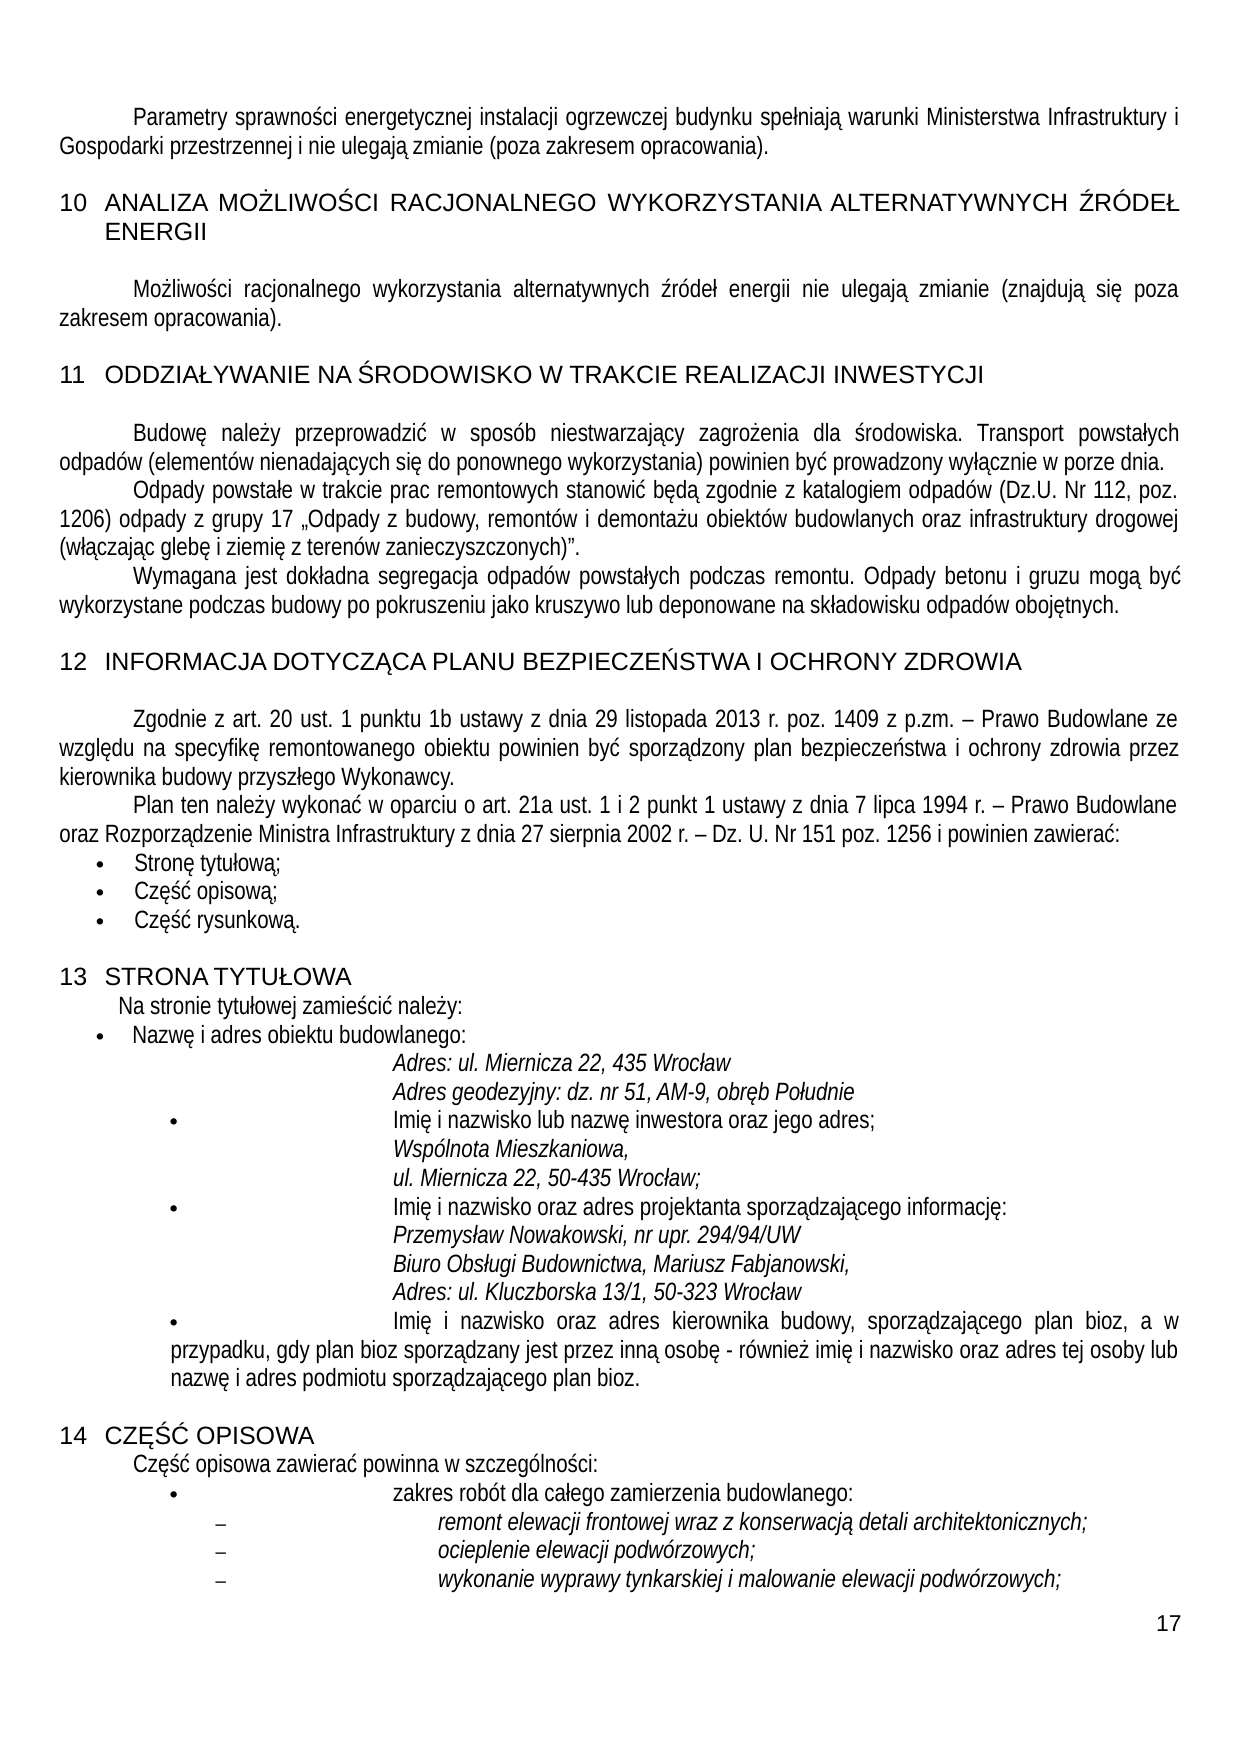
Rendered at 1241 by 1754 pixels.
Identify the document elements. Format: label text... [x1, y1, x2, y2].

list Imię i nazwisko oraz adres projektanta sporządzającego informację: [170, 1191, 1181, 1220]
text Plan ten należy wykonać w oparciu o art. 21a ust. 1 i 2 punkt 1 ustawy z dnia 7 lipca 1994 r. – Prawo Budowlane oraz Rozporządzenie Ministra Infrastruktury z dnia 27 sierpnia 2002 r. – Dz. U. Nr 151 poz. 1256 i powinien zawierać: [59, 790, 1181, 848]
text Wspólnota Mieszkaniowa, [133, 1134, 1181, 1163]
text ul. Miernicza 22, 50-435 Wrocław; [133, 1163, 1181, 1191]
text Przemysław Nowakowski, nr upr. 294/94/UW [133, 1220, 1181, 1249]
text Część opisowa zawierać powinna w szczególności: [133, 1449, 1181, 1478]
list Imię i nazwisko lub nazwę inwestora oraz jego adres; [170, 1106, 1181, 1134]
text Odpady powstałe w trakcie prac remontowych stanowić będą zgodnie z katalogiem odpadów (Dz.U. Nr 112, poz. 1206) odpady z grupy 17 „Odpady z budowy, remontów i demontażu obiektów budowlanych oraz infrastruktury drogowej (włączając glebę i ziemię z terenów zanieczyszczonych)”. [59, 475, 1181, 561]
text Zgodnie z art. 20 ust. 1 punktu 1b ustawy z dnia 29 listopada 2013 r. poz. 1409 z p.zm. – Prawo Budowlane ze względu na specyfikę remontowanego obiektu powinien być sporządzony plan bezpieczeństwa i ochrony zdrowia przez kierownika budowy przyszłego Wykonawcy. [59, 704, 1181, 790]
list Część rysunkową. [97, 905, 1181, 933]
list Imię i nazwisko oraz adres kierownika budowy, sporządzającego plan bioz, a w przypadku, gdy plan bioz sporządzany jest przez inną osobę - również imię i nazwisko oraz adres tej osoby lub nazwę i adres podmiotu sporządzającego plan bioz. [170, 1306, 1181, 1392]
text Parametry sprawności energetycznej instalacji ogrzewczej budynku spełniają warunki Ministerstwa Infrastruktury i Gospodarki przestrzennej i nie ulegają zmianie (poza zakresem opracowania). [59, 102, 1181, 160]
text Adres geodezyjny: dz. nr 51, AM-9, obręb Południe [133, 1077, 1181, 1106]
subtitle INFORMACJA DOTYCZĄCA PLANU BEZPIECZEŃSTWA I OCHRONY ZDROWIA [59, 647, 1181, 676]
text Adres: ul. Kluczborska 13/1, 50-323 Wrocław [133, 1277, 1181, 1306]
list zakres robót dla całego zamierzenia budowlanego: [170, 1478, 1181, 1507]
list ocieplenie elewacji podwórzowych; [215, 1535, 1181, 1564]
subtitle Strona tytułowa [59, 962, 1181, 991]
text Na stronie tytułowej zamieścić należy: [59, 991, 1181, 1019]
text Adres: ul. Miernicza 22, 435 Wrocław [133, 1048, 1181, 1077]
subtitle Analiza możliwości racjonalnego wykorzystania alternatywnych źródeł energii [59, 188, 1181, 246]
subtitle ODDZIAŁYWANIE NA ŚRODOWISKO W TRAKCIE REALIZACJI INWESTYCJI [59, 360, 1181, 389]
list Nazwę i adres obiektu budowlanego: [97, 1019, 1181, 1048]
list Część opisową; [97, 876, 1181, 905]
subtitle Część opisowa [59, 1421, 1181, 1449]
list wykonanie wyprawy tynkarskiej i malowanie elewacji podwórzowych; [215, 1564, 1181, 1593]
text Wymagana jest dokładna segregacja odpadów powstałych podczas remontu. Odpady betonu i gruzu mogą być wykorzystane podczas budowy po pokruszeniu jako kruszywo lub deponowane na składowisku odpadów obojętnych. [59, 561, 1181, 618]
text Biuro Obsługi Budownictwa, Mariusz Fabjanowski, [133, 1249, 1181, 1277]
list Stronę tytułową; [97, 848, 1181, 876]
text Budowę należy przeprowadzić w sposób niestwarzający zagrożenia dla środowiska. Transport powstałych odpadów (elementów nienadających się do ponownego wykorzystania) powinien być prowadzony wyłącznie w porze dnia. [59, 418, 1181, 475]
list remont elewacji frontowej wraz z konserwacją detali architektonicznych; [215, 1507, 1181, 1535]
text Możliwości racjonalnego wykorzystania alternatywnych źródeł energii nie ulegają zmianie (znajdują się poza zakresem opracowania). [59, 274, 1181, 332]
